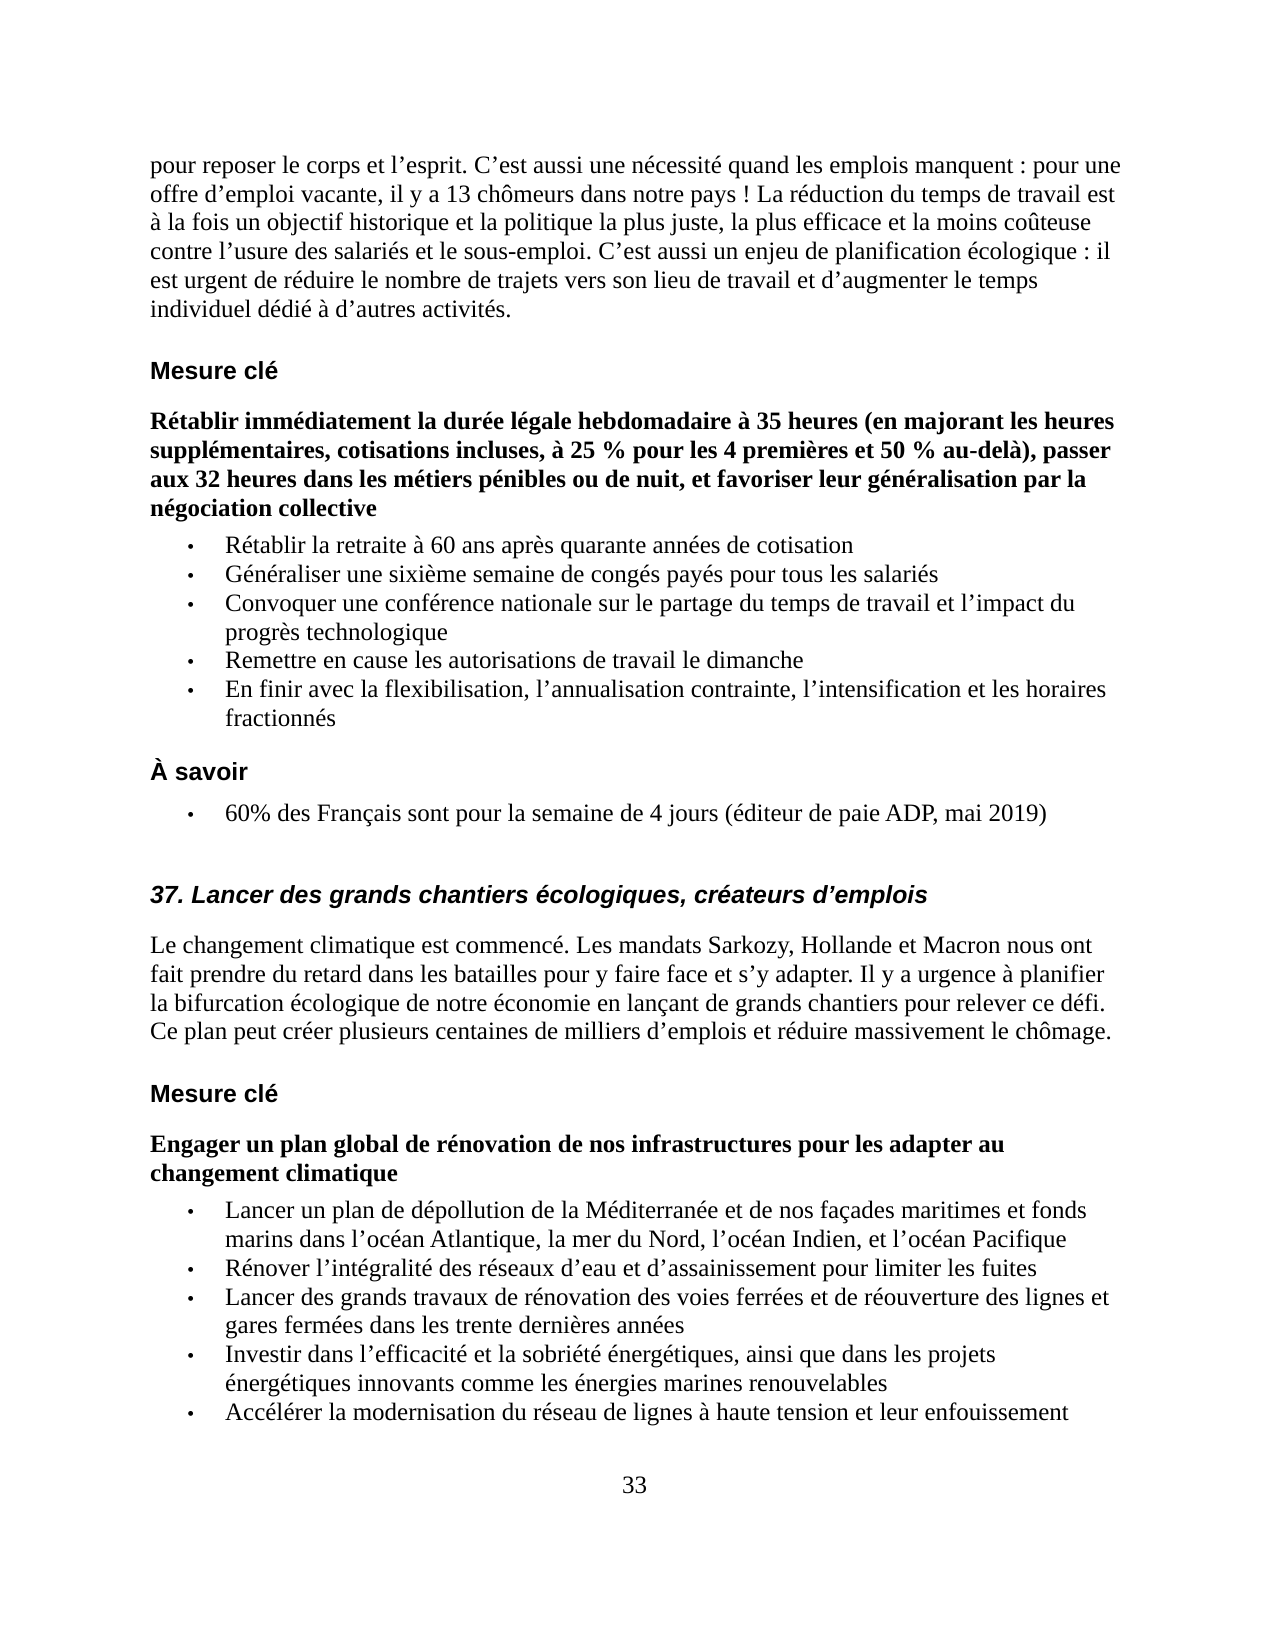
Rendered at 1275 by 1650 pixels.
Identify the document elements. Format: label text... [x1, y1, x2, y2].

list Accélérer la modernisation du réseau de lignes à haute tension et leur enfouissement [187, 1397, 1125, 1426]
list En finir avec la flexibilisation, l’annualisation contrainte, l’intensification et les horaires fractionnés [187, 674, 1125, 732]
list Remettre en cause les autorisations de travail le dimanche [187, 645, 1125, 674]
subtitle À savoir [150, 757, 1125, 785]
list Généraliser une sixième semaine de congés payés pour tous les salariés [187, 559, 1125, 588]
list Convoquer une conférence nationale sur le partage du temps de travail et l’impact du progrès technologique [187, 588, 1125, 645]
text Engager un plan global de rénovation de nos infrastructures pour les adapter au changement climatique [150, 1129, 1125, 1187]
subtitle Mesure clé [150, 1079, 1125, 1108]
list Rénover l’intégralité des réseaux d’eau et d’assainissement pour limiter les fuites [187, 1253, 1125, 1282]
list 60% des Français sont pour la semaine de 4 jours (éditeur de paie ADP, mai 2019) [187, 798, 1125, 826]
text pour reposer le corps et l’esprit. C’est aussi une nécessité quand les emplois manquent : pour une offre d’emploi vacante, il y a 13 chômeurs dans notre pays ! La réduction du temps de travail est à la fois un objectif historique et la politique la plus juste, la plus efficace et la moins coûteuse contre l’usure des salariés et le sous-emploi. C’est aussi un enjeu de planification écologique : il est urgent de réduire le nombre de trajets vers son lieu de travail et d’augmenter le temps individuel dédié à d’autres activités. [150, 150, 1125, 322]
text Rétablir immédiatement la durée légale hebdomadaire à 35 heures (en majorant les heures supplémentaires, cotisations incluses, à 25 % pour les 4 premières et 50 % au-delà), passer aux 32 heures dans les métiers pénibles ou de nuit, et favoriser leur généralisation par la négociation collective [150, 406, 1125, 521]
list Rétablir la retraite à 60 ans après quarante années de cotisation [187, 530, 1125, 559]
list Investir dans l’efficacité et la sobriété énergétiques, ainsi que dans les projets énergétiques innovants comme les énergies marines renouvelables [187, 1339, 1125, 1397]
list Lancer des grands travaux de rénovation des voies ferrées et de réouverture des lignes et gares fermées dans les trente dernières années [187, 1282, 1125, 1339]
text Le changement climatique est commencé. Les mandats Sarkozy, Hollande et Macron nous ont fait prendre du retard dans les batailles pour y faire face et s’y adapter. Il y a urgence à planifier la bifurcation écologique de notre économie en lançant de grands chantiers pour relever ce défi. Ce plan peut créer plusieurs centaines de milliers d’emplois et réduire massivement le chômage. [150, 930, 1125, 1045]
subtitle 37. Lancer des grands chantiers écologiques, créateurs d’emplois [150, 880, 1125, 909]
list Lancer un plan de dépollution de la Méditerranée et de nos façades maritimes et fonds marins dans l’océan Atlantique, la mer du Nord, l’océan Indien, et l’océan Pacifique [187, 1196, 1125, 1253]
subtitle Mesure clé [150, 356, 1125, 385]
